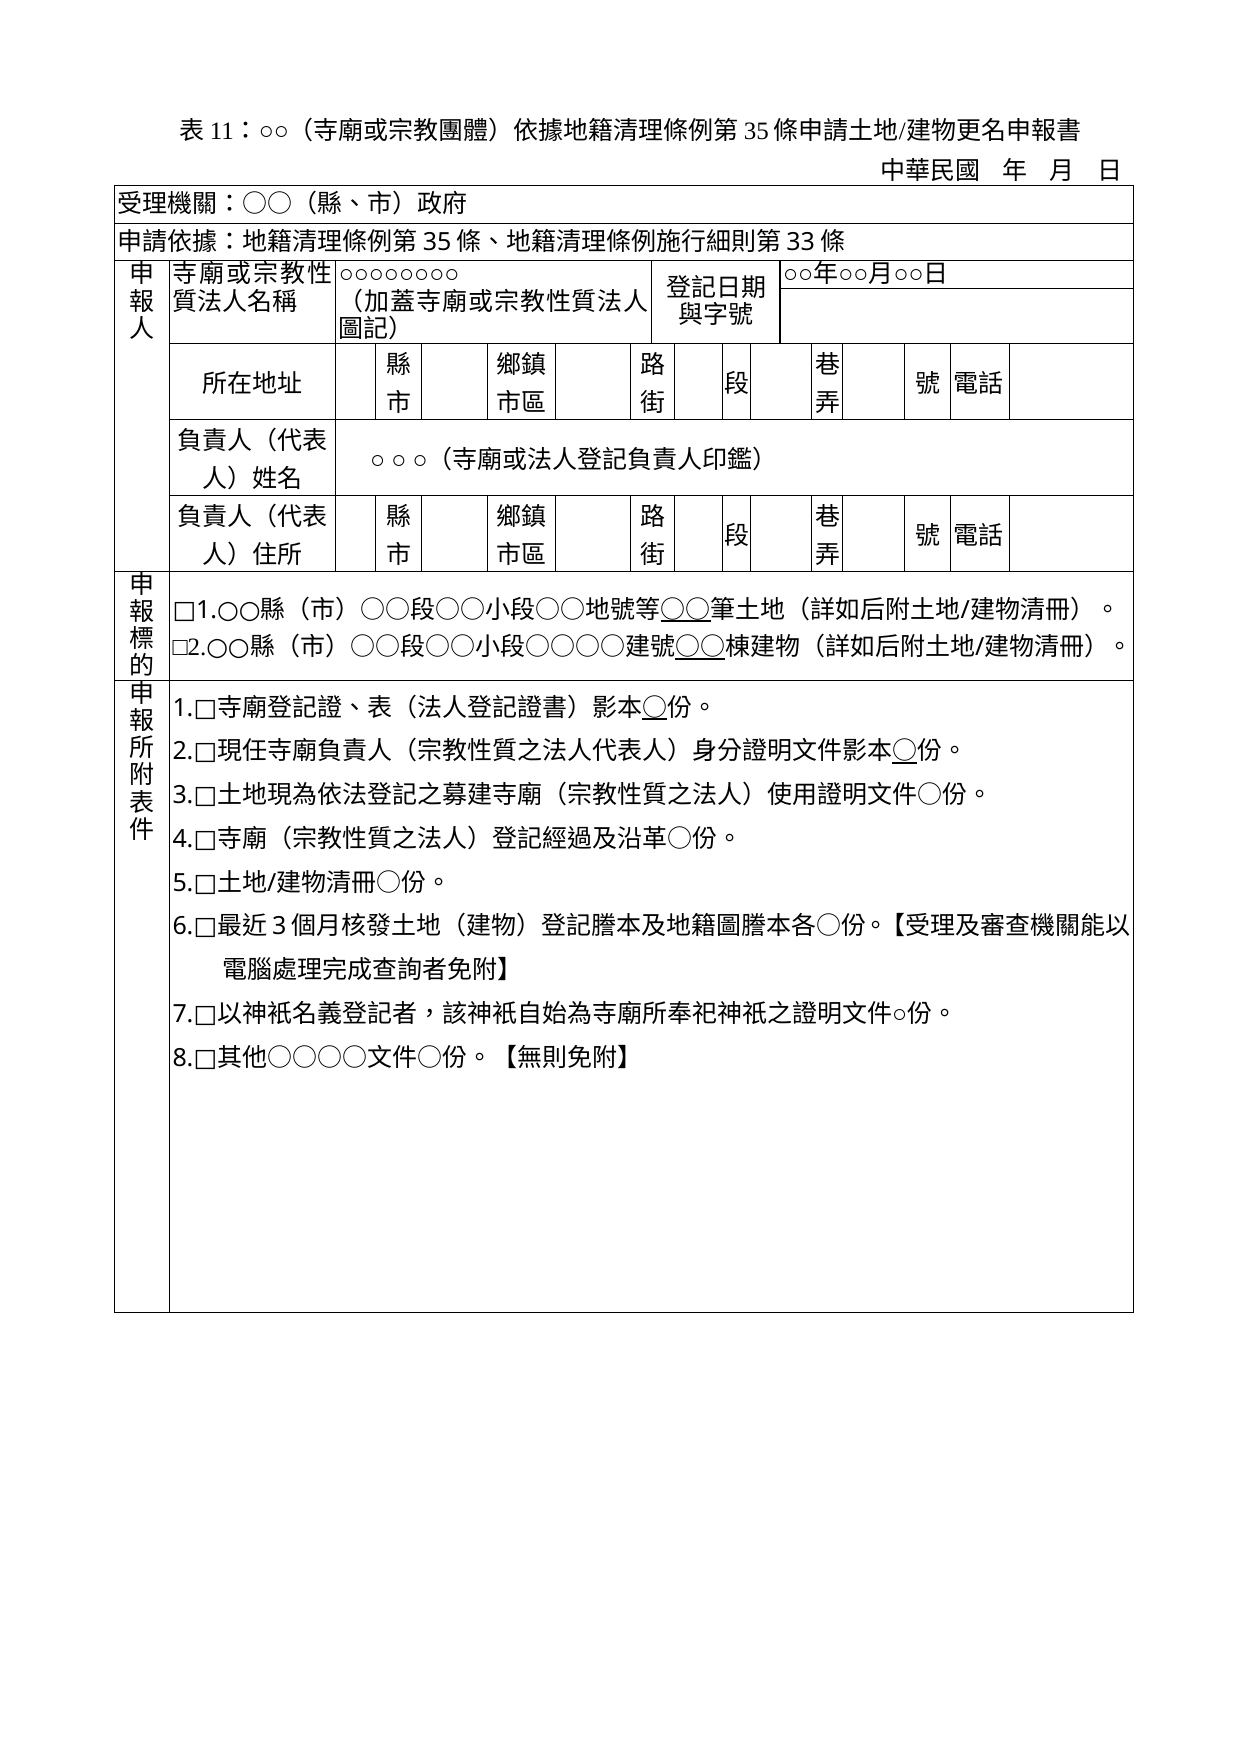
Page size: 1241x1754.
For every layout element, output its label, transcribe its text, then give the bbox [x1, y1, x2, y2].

table_cell 號 [905, 496, 950, 571]
table_cell 段 [723, 496, 750, 571]
table_cell 負責人（代表人）姓名 [170, 420, 335, 494]
table_cell [556, 496, 630, 571]
table_cell 鄉鎮 市區 [488, 496, 555, 571]
table_cell 鄉鎮 市區 [488, 344, 555, 418]
table_cell 所在地址 [170, 344, 335, 418]
table_cell [336, 344, 375, 418]
table_cell 縣 市 [376, 496, 421, 571]
table_cell 巷 弄 [812, 496, 842, 571]
table_cell [422, 496, 487, 571]
table_cell [1010, 496, 1133, 571]
table_cell [843, 496, 904, 571]
text 中華民國 年 月 日 [118, 158, 1122, 185]
table_cell [675, 496, 722, 571]
table_cell 申請依據：地籍清理條例第35條、地籍清理條例施行細則第33條 [115, 224, 1133, 260]
table_cell 負責人（代表人）住所 [170, 496, 335, 571]
table_cell 電話 [951, 344, 1009, 418]
table_cell [781, 289, 1133, 342]
table_cell ○○○○○○○○ （加蓋寺廟或宗教性質法人圖記） [336, 261, 651, 342]
table_cell [843, 344, 904, 418]
table_cell [422, 344, 487, 418]
table_cell 巷 弄 [812, 344, 842, 418]
table_cell ○ ○ ○（寺廟或法人登記負責人印鑑） [336, 420, 1133, 494]
table_cell 電話 [951, 496, 1009, 571]
table_cell 申報 所附表件 [115, 681, 169, 1312]
table_cell ○○年○○月○○日 [781, 261, 1133, 288]
table_cell [556, 344, 630, 418]
table_cell 路 街 [631, 496, 674, 571]
table_cell 縣 市 [376, 344, 421, 418]
table_cell [751, 496, 811, 571]
table_cell 申 報 人 [115, 261, 169, 571]
table_cell □1.○○縣（市）○○段○○小段○○地號等○○筆土地（詳如后附土地/建物清冊）。 □2.○○縣（市）○○段○○小段○○○○建號○○棟建物（詳如后附土地/建物清冊）。 [170, 572, 1133, 680]
table_cell 路 街 [631, 344, 674, 418]
table_header 受理機關：○○（縣、市）政府 [115, 186, 1133, 222]
table_cell 申報標的 [115, 572, 169, 680]
text 表11：○○（寺廟或宗教團體）依據地籍清理條例第35條申請土地/建物更名申報書 [118, 118, 1142, 145]
table_cell 寺廟或宗教性質法人名稱 [170, 261, 335, 342]
table_cell [751, 344, 811, 418]
table_cell 段 [723, 344, 750, 418]
table_cell [1010, 344, 1133, 418]
table_cell 號 [905, 344, 950, 418]
table_cell 登記日期與字號 [652, 261, 779, 342]
table_cell 1.□寺廟登記證、表（法人登記證書）影本○份。 2.□現任寺廟負責人（宗教性質之法人代表人）身分證明文件影本○份。 3.□土地現為依法登記之募建寺廟（宗教性質之法人）使用證明文件○份。 4.□寺廟（宗教性質之法人）登記經過及沿革○份。 5.□土地/建物清冊○份。 6.□最近3個月核發土地（建物）登記謄本及地籍圖謄本各○份。【受理及審查機關能以電腦處理完成查詢者免附】 7.□以神衹名義登記者，該神衹自始為寺廟所奉祀神祇之證明文件○份。 8.□其他○○○○文件○份。【無則免附】 [170, 681, 1133, 1312]
table_cell [336, 496, 375, 571]
table_cell [675, 344, 722, 418]
